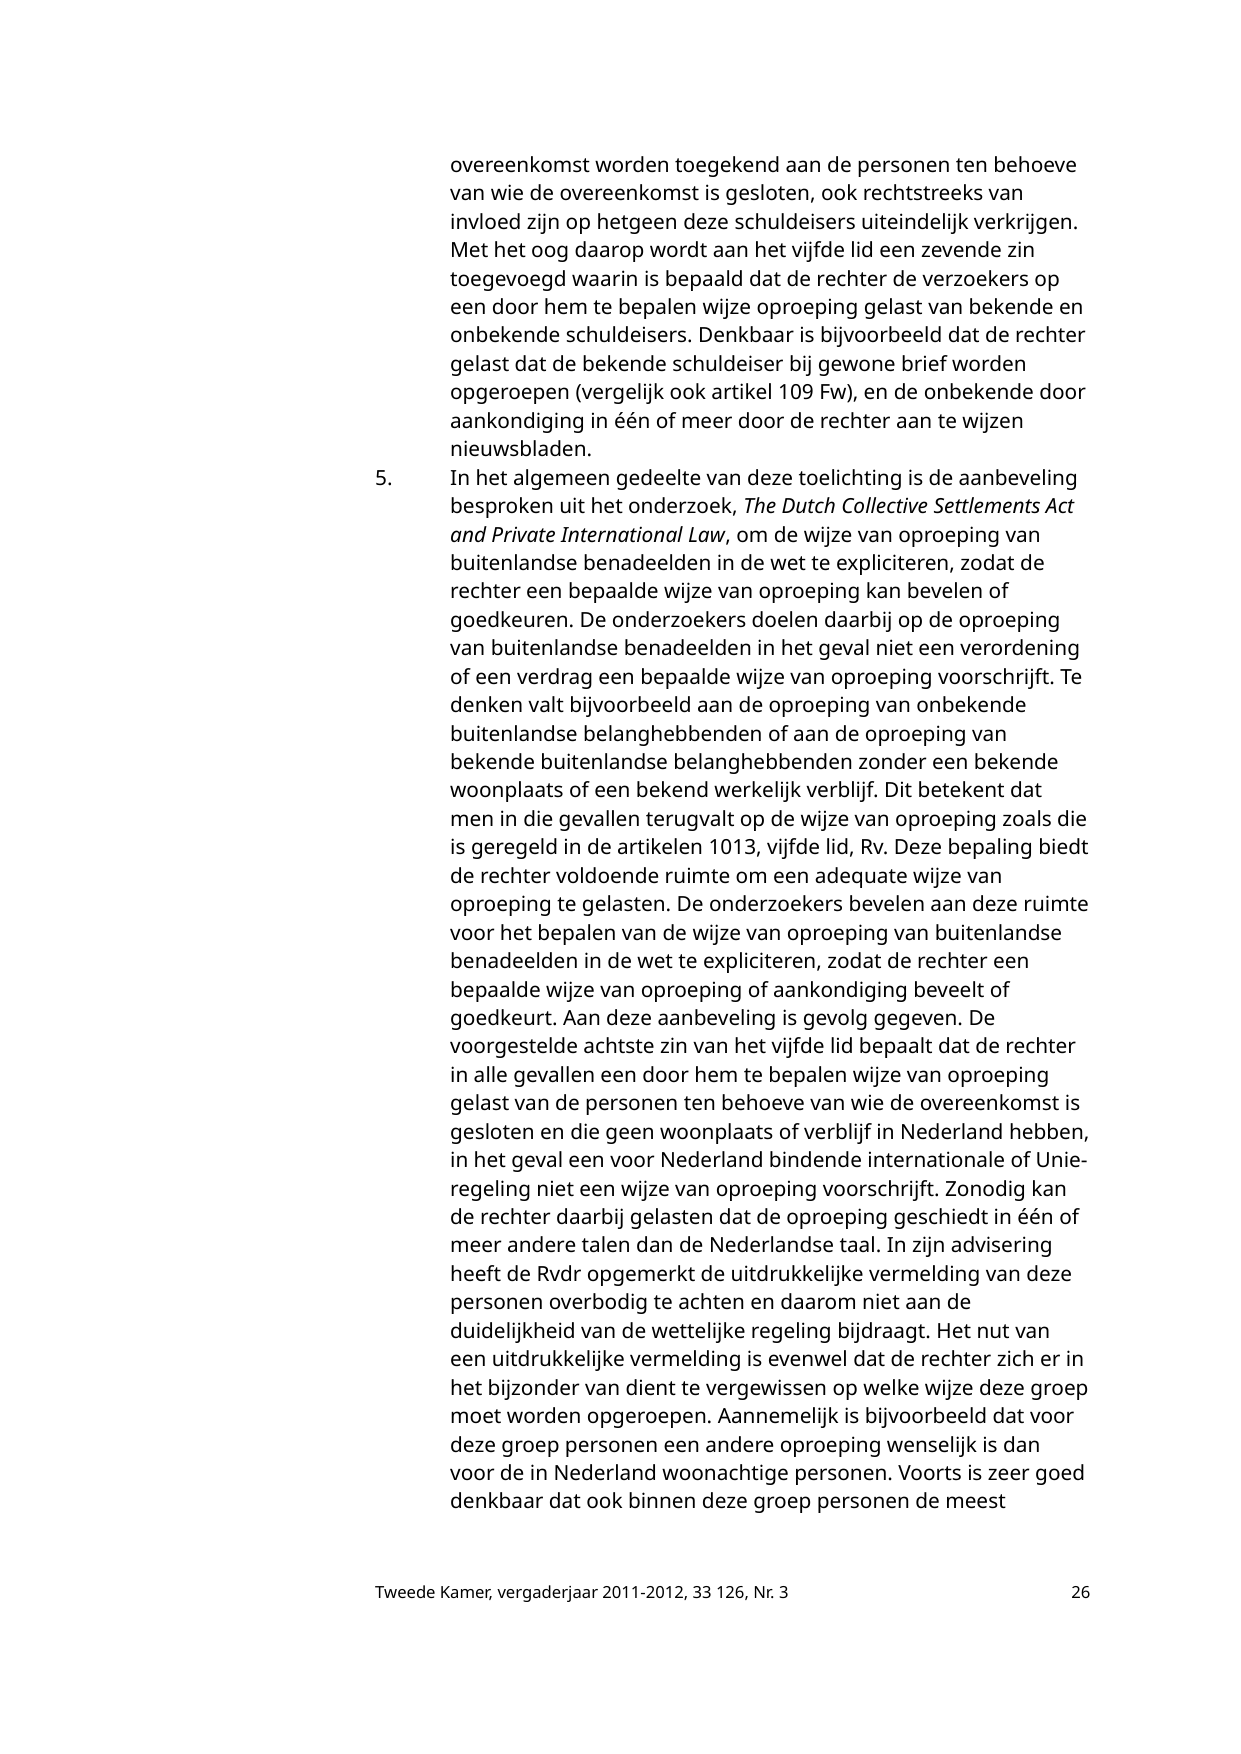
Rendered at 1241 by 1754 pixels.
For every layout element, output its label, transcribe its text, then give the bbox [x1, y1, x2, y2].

list In het algemeen gedeelte van deze toelichting is de aanbeveling besproken uit het onderzoek, The Dutch Collective Settlements Act and Private International Law, om de wijze van oproeping van buitenlandse benadeelden in de wet te expliciteren, zodat de rechter een bepaalde wijze van oproeping kan bevelen of goedkeuren. De onderzoekers doelen daarbij op de oproeping van buitenlandse benadeelden in het geval niet een verordening of een verdrag een bepaalde wijze van oproeping voorschrijft. Te denken valt bijvoorbeeld aan de oproeping van onbekende buitenlandse belanghebbenden of aan de oproeping van bekende buitenlandse belanghebbenden zonder een bekende woonplaats of een bekend werkelijk verblijf. Dit betekent dat men in die gevallen terugvalt op de wijze van oproeping zoals die is geregeld in de artikelen 1013, vijfde lid, Rv. Deze bepaling biedt de rechter voldoende ruimte om een adequate wijze van oproeping te gelasten. De onderzoekers bevelen aan deze ruimte voor het bepalen van de wijze van oproeping van buitenlandse benadeelden in de wet te expliciteren, zodat de rechter een bepaalde wijze van oproeping of aankondiging beveelt of goedkeurt. Aan deze aanbeveling is gevolg gegeven. De voorgestelde achtste zin van het vijfde lid bepaalt dat de rechter in alle gevallen een door hem te bepalen wijze van oproeping gelast van de personen ten behoeve van wie de overeenkomst is gesloten en die geen woonplaats of verblijf in Nederland hebben, in het geval een voor Nederland bindende internationale of Unie-regeling niet een wijze van oproeping voorschrijft. Zonodig kan de rechter daarbij gelasten dat de oproeping geschiedt in één of meer andere talen dan de Nederlandse taal. In zijn advisering heeft de Rvdr opgemerkt de uitdrukkelijke vermelding van deze personen overbodig te achten en daarom niet aan de duidelijkheid van de wettelijke regeling bijdraagt. Het nut van een uitdrukkelijke vermelding is evenwel dat de rechter zich er in het bijzonder van dient te vergewissen op welke wijze deze groep moet worden opgeroepen. Aannemelijk is bijvoorbeeld dat voor deze groep personen een andere oproeping wenselijk is dan voor de in Nederland woonachtige personen. Voorts is zeer goed denkbaar dat ook binnen deze groep personen de meest wenselijke wijze van oproeping verschilt. De nieuw voorgestelde zin dwingt de rechter zich daarvan rekenschap te geven. [375, 690, 1090, 1515]
list De bevoegdheid voor de rechter om te bevelen dat de zojuist genoemde stukken op één of meer internetadressen worden geplaatst, noodzaakt tot aanpassing van de vierde zin van lid 5, dat immers uitgaat van de situatie dat bepaalde stukken ter inzage en afschrift liggen bij de griffie. [375, 150, 1090, 264]
list Indien in een faillissement de curator de overeenkomst heeft gesloten, zijn ook de andere schuldeisers dan degene ten behoeve van wie de overeenkomst is gesloten belanghebbenden in de procedure, omdat de aanspraken die krachtens de overeenkomst worden toegekend aan de personen ten behoeve van wie de overeenkomst is gesloten, ook rechtstreeks van invloed zijn op hetgeen deze schuldeisers uiteindelijk verkrijgen. Met het oog daarop wordt aan het vijfde lid een zevende zin toegevoegd waarin is bepaald dat de rechter de verzoekers op een door hem te bepalen wijze oproeping gelast van bekende en onbekende schuldeisers. Denkbaar is bijvoorbeeld dat de rechter gelast dat de bekende schuldeiser bij gewone brief worden opgeroepen (vergelijk ook artikel 109 Fw), en de onbekende door aankondiging in één of meer door de rechter aan te wijzen nieuwsbladen. [375, 264, 1090, 690]
